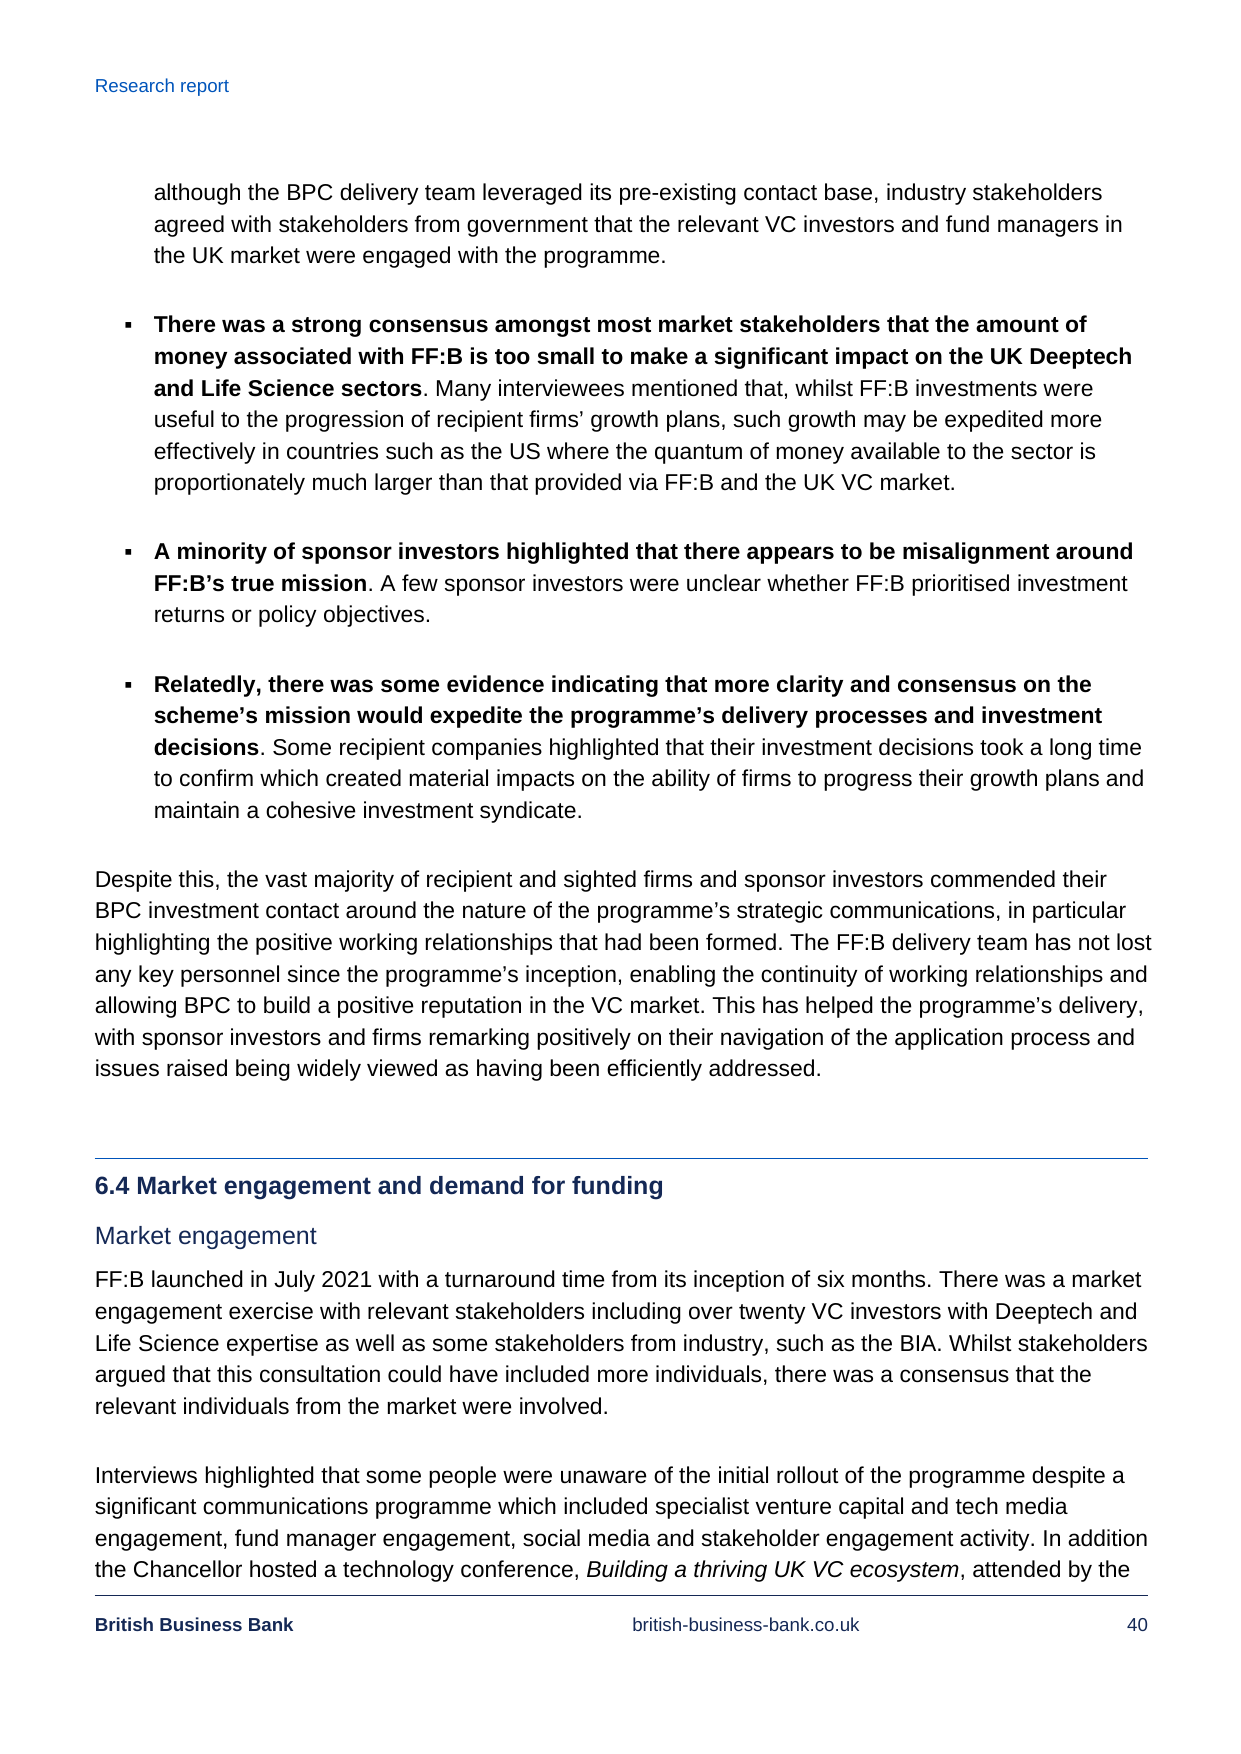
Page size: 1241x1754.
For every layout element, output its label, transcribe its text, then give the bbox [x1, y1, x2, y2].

text FF:B launched in July 2021 with a turnaround time from its inception of six months. There was a market engagement exercise with relevant stakeholders including over twenty VC investors with Deeptech and Life Science expertise as well as some stakeholders from industry, such as the BIA. Whilst stakeholders argued that this consultation could have included more individuals, there was a consensus that the relevant individuals from the market were involved. [94, 1266, 1152, 1419]
list A minority of sponsor investors highlighted that there appears to be misalignment around FF:B’s true mission. A few sponsor investors were unclear whether FF:B prioritised investment returns or policy objectives. [124, 538, 1152, 628]
list There was a strong consensus amongst most market stakeholders that the amount of money associated with FF:B is too small to make a significant impact on the UK Deeptech and Life Science sectors. Many interviewees mentioned that, whilst FF:B investments were useful to the progression of recipient firms’ growth plans, such growth may be expedited more effectively in countries such as the US where the quantum of money available to the sector is proportionately much larger than that provided via FF:B and the UK VC market. [124, 311, 1152, 496]
text Interviews highlighted that some people were unaware of the initial rollout of the programme despite a significant communications programme which included specialist venture capital and tech media engagement, fund manager engagement, social media and stakeholder engagement activity. In addition the Chancellor hosted a technology conference, Building a thriving UK VC ecosystem, attended by the [94, 1462, 1152, 1583]
list Despite this, the vast majority of recipient and sighted firms and sponsor investors commended their BPC investment contact around the nature of the programme’s strategic communications, in particular highlighting the positive working relationships that had been formed. The FF:B delivery team has not lost any key personnel since the programme’s inception, enabling the continuity of working relationships and allowing BPC to build a positive reputation in the VC market. This has helped the programme’s delivery, with sponsor investors and firms remarking positively on their navigation of the application process and issues raised being widely viewed as having been efficiently addressed. [94, 866, 1152, 1082]
subtitle Market engagement [94, 1221, 1152, 1249]
list Relatedly, there was some evidence indicating that more clarity and consensus on the scheme’s mission would expedite the programme’s delivery processes and investment decisions. Some recipient companies highlighted that their investment decisions took a long time to confirm which created material impacts on the ability of firms to progress their growth plans and maintain a cohesive investment syndicate. [124, 671, 1152, 823]
subtitle 6.4 Market engagement and demand for funding [94, 1159, 1148, 1200]
list although the BPC delivery team leveraged its pre-existing contact base, industry stakeholders agreed with stakeholders from government that the relevant VC investors and fund managers in the UK market were engaged with the programme. [124, 179, 1152, 269]
